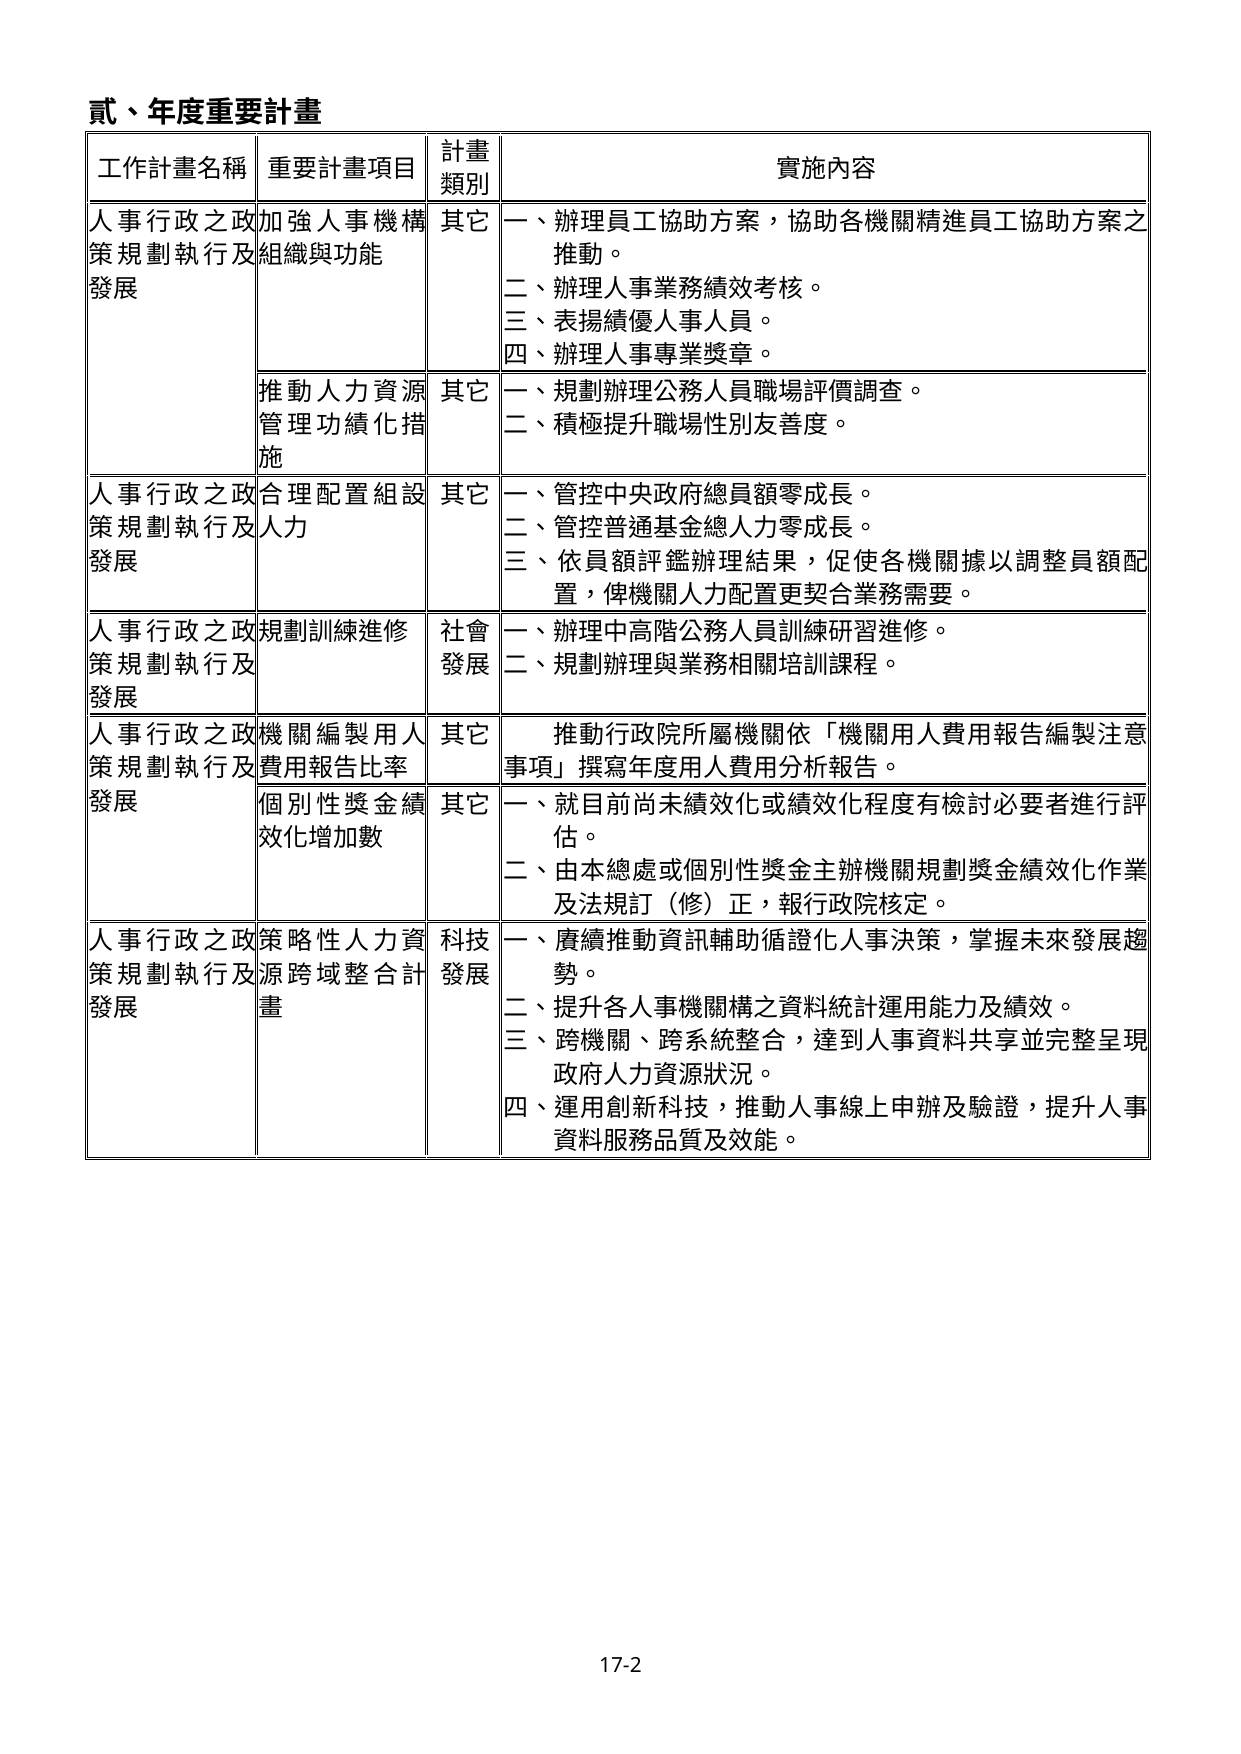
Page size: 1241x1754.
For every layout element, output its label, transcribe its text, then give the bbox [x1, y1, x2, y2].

table_cell 一、辦理中高階公務人員訓練研習進修。 二、規劃辦理與業務相關培訓課程。 [502, 610, 1148, 713]
table_cell 機關編製用人費用報告比率 [258, 717, 425, 783]
table_cell 一、就目前尚未績效化或績效化程度有檢討必要者進行評估。 二、由本總處或個別性獎金主辦機關規劃獎金績效化作業及法規訂（修）正，報行政院核定。 [502, 783, 1148, 920]
table_cell 策略性人力資源跨域整合計畫 [256, 923, 427, 1156]
table_cell 合理配置組設人力 [258, 477, 425, 610]
table_cell 一、規劃辦理公務人員職場評價調查。 二、積極提升職場性別友善度。 [502, 370, 1148, 473]
table_cell 一、賡續推動資訊輔助循證化人事決策，掌握未來發展趨勢。 二、提升各人事機關構之資料統計運用能力及績效。 三、跨機關、跨系統整合，達到人事資料共享並完整呈現政府人力資源狀況。 四、運用創新科技，推動人事線上申辦及驗證，提升人事資料服務品質及效能。 [501, 920, 1149, 1156]
table_header 工作計畫名稱 [88, 134, 256, 200]
table_cell 科技發展 [427, 923, 501, 1156]
table_cell 社會發展 [428, 614, 499, 713]
table_cell 其它 [428, 717, 499, 783]
table_cell 個別性獎金績效化增加數 [258, 787, 425, 920]
table_cell 其它 [428, 204, 499, 370]
table_cell 加強人事機構組織與功能 [258, 204, 425, 370]
table_cell 推動行政院所屬機關依「機關用人費用報告編製注意事項」撰寫年度用人費用分析報告。 [502, 713, 1148, 783]
table_cell 規劃訓練進修 [258, 614, 425, 713]
table_cell 一、辦理員工協助方案，協助各機關精進員工協助方案之推動。 二、辦理人事業務績效考核。 三、表揚績優人事人員。 四、辦理人事專業獎章。 [502, 200, 1148, 370]
text 貳、年度重要計畫 [89, 89, 1152, 131]
table_cell 推動人力資源管理功績化措施 [258, 374, 425, 473]
table_header 計畫類別 [427, 134, 501, 200]
table_cell 人事行政之政策規劃執行及發展 [88, 713, 255, 920]
table_cell 人事行政之政策規劃執行及發展 [88, 474, 255, 610]
table_cell 人事行政之政策規劃執行及發展 [88, 200, 255, 473]
table_cell 人事行政之政策規劃執行及發展 [88, 610, 255, 713]
table_header 實施內容 [501, 134, 1148, 200]
table_header 重要計畫項目 [256, 134, 427, 200]
table_cell 其它 [428, 374, 499, 473]
table_cell 其它 [428, 477, 499, 610]
table_cell 一、管控中央政府總員額零成長。 二、管控普通基金總人力零成長。 三、依員額評鑑辦理結果，促使各機關據以調整員額配置，俾機關人力配置更契合業務需要。 [502, 474, 1148, 610]
table_cell 人事行政之政策規劃執行及發展 [86, 920, 256, 1156]
table_cell 其它 [428, 787, 499, 920]
